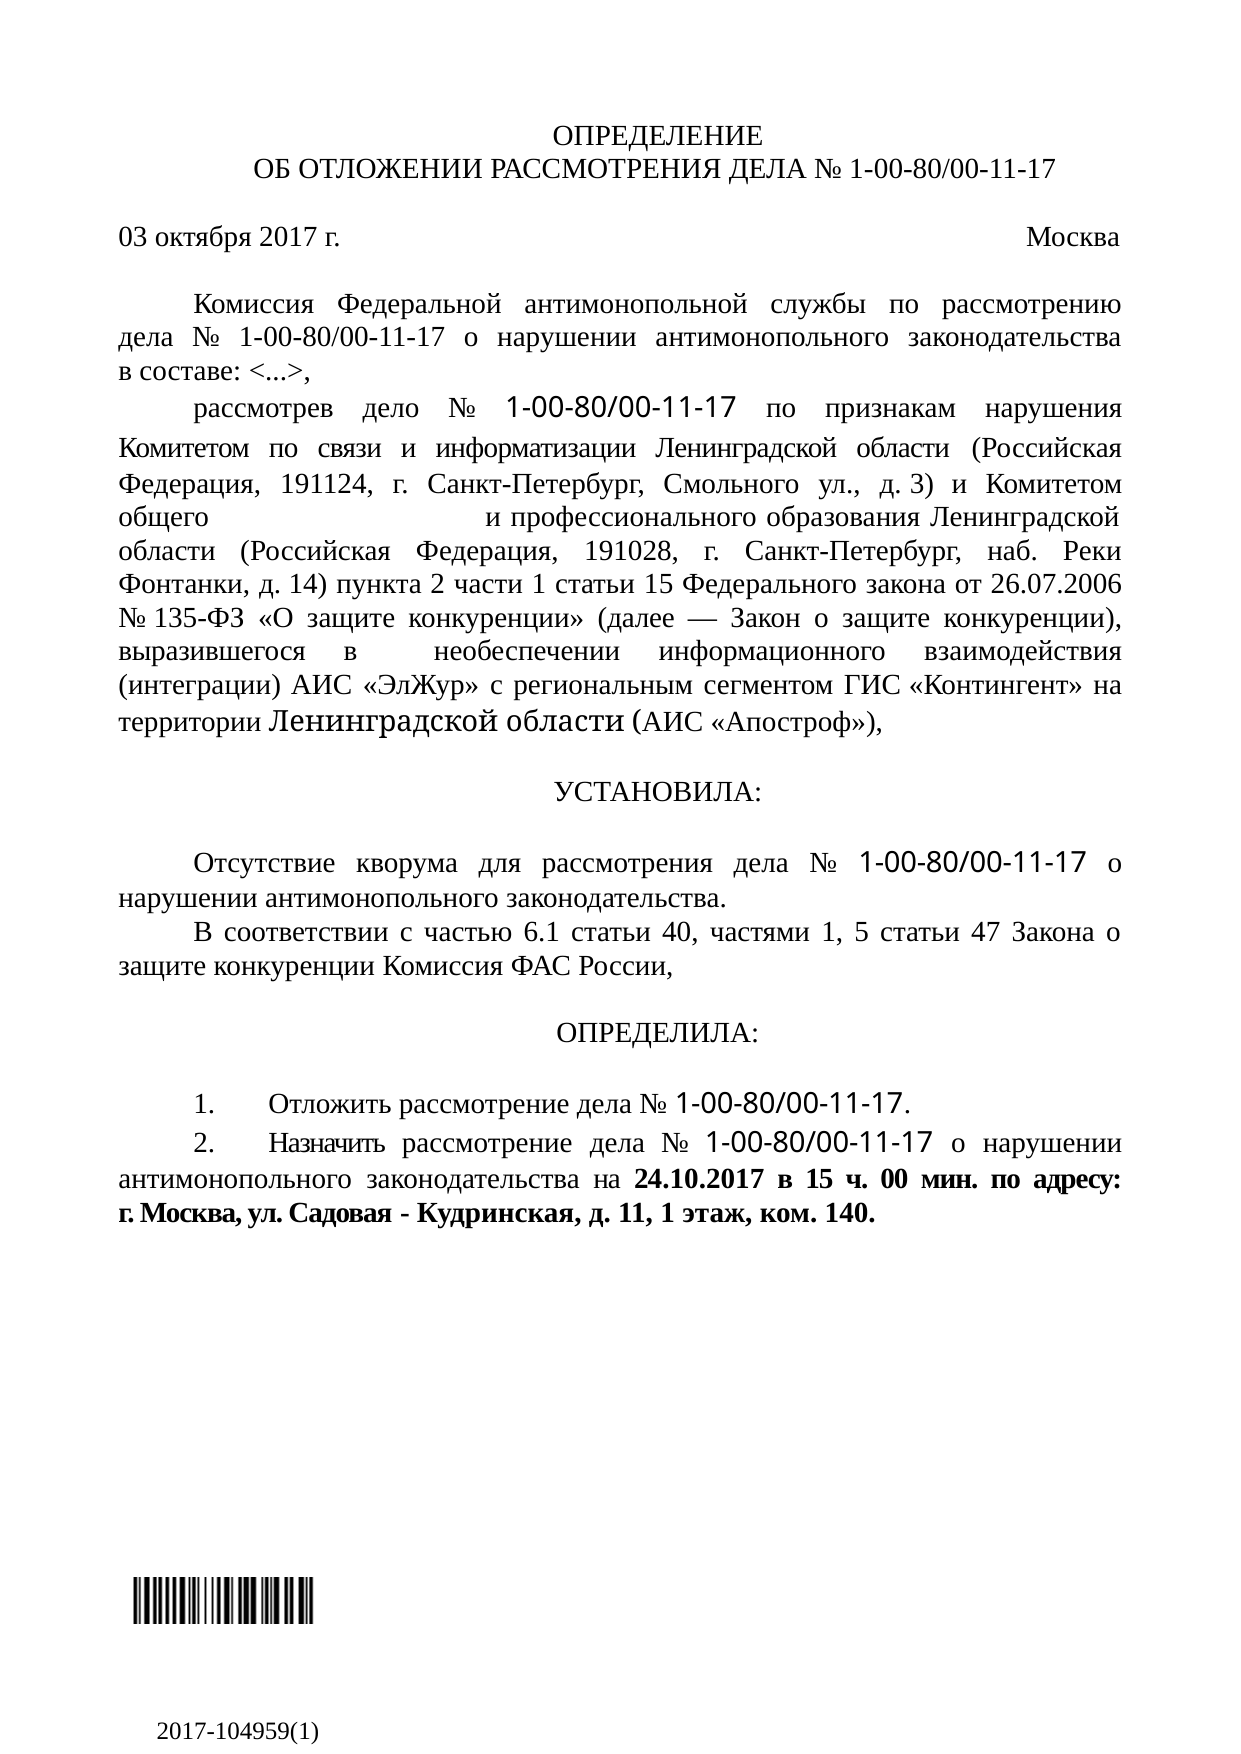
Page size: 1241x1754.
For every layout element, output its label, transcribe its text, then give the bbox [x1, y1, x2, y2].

text ОПРЕДЕЛИЛА: [118, 1015, 1122, 1048]
text 03 октября 2017 г. Москва [118, 219, 1122, 252]
text В соответствии с частью 6.1 статьи 40, частями 1, 5 статьи 47 Закона о защите конкуренции Комиссия ФАС России, [118, 914, 1122, 981]
text ОПРЕДЕЛЕНИЕ [118, 118, 1122, 152]
picture [118, 1577, 331, 1624]
text рассмотрев дело № 1-00-80/00-11-17 по признакам нарушения Комитетом по связи и информатизации Ленинградской области (Российская Федерация, 191124, г. Санкт-Петербург, Смольного ул., д. 3) и Комитетом общего и профессионального образования Ленинградской области (Российская Федерация, 191028, г. Санкт-Петербург, наб. Реки Фонтанки, д. 14) пункта 2 части 1 статьи 15 Федерального закона от 26.07.2006 № 135-ФЗ «О защите конкуренции» (далее — Закон о защите конкуренции), выразившегося в необеспечении информационного взаимодействия (интеграции) АИС «ЭлЖур» с региональным сегментом ГИС «Контингент» на территории Ленинградской области (АИС «Апостроф»), [118, 386, 1122, 740]
list Назначить рассмотрение дела № 1-00-80/00-11-17 о нарушении антимонопольного законодательства на 24.10.2017 в 15 ч. 00 мин. по адресу: г. Москва, ул. Садовая - Кудринская, д. 11, 1 этаж, ком. 140. [118, 1122, 1122, 1228]
list Отложить рассмотрение дела № 1-00-80/00-11-17. [118, 1082, 1122, 1122]
text УСТАНОВИЛА: [118, 774, 1122, 807]
text Комиссия Федеральной антимонопольной службы по рассмотрению дела № 1-00-80/00-11-17 о нарушении антимонопольного законодательства в составе: <...>, [118, 286, 1122, 386]
text Отсутствие кворума для рассмотрения дела № 1-00-80/00-11-17 о нарушении антимонопольного законодательства. [118, 841, 1122, 914]
text ОБ ОТЛОЖЕНИИ РАССМОТРЕНИЯ ДЕЛА № 1-00-80/00-11-17 [118, 152, 1122, 185]
